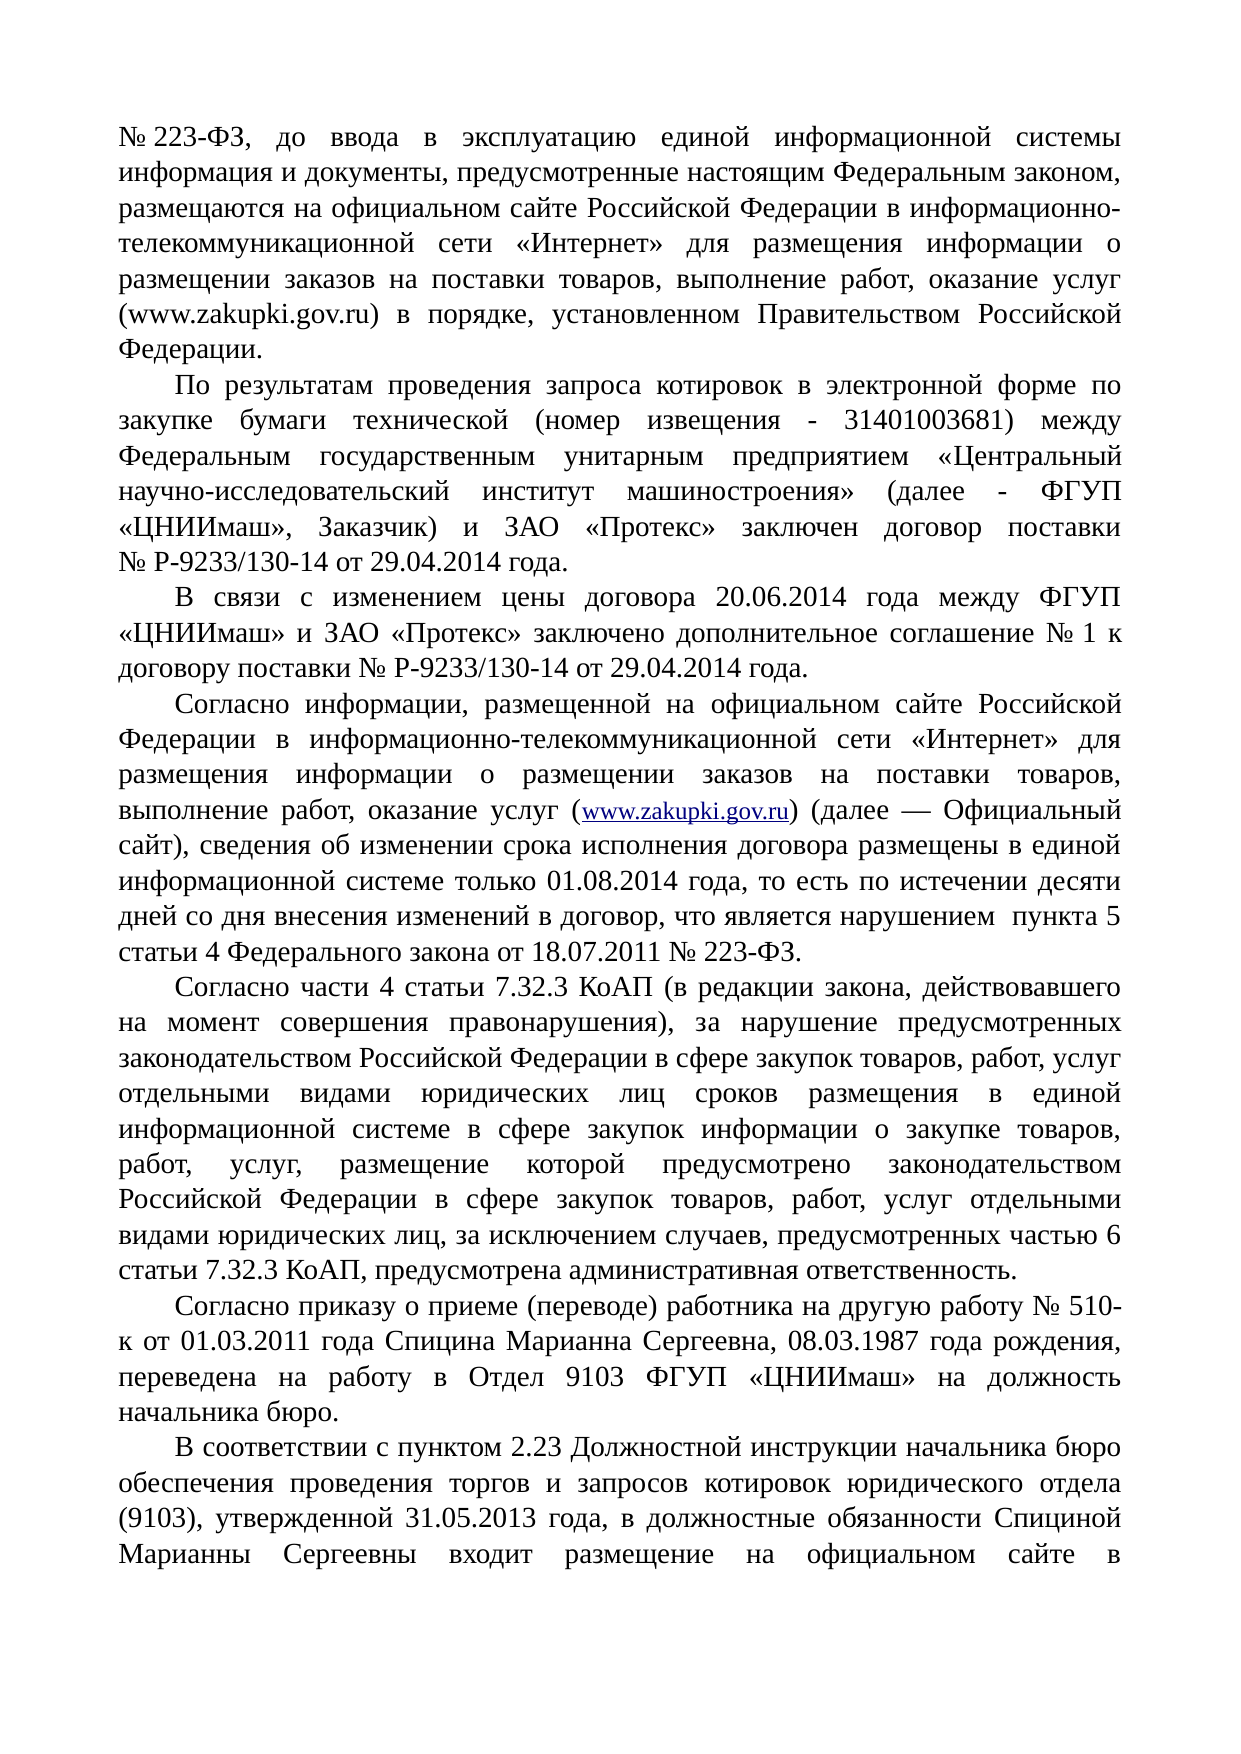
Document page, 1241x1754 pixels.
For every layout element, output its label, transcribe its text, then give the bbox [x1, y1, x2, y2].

text Согласно части 4 статьи 7.32.3 КоАП (в редакции закона, действовавшего на момент совершения правонарушения), за нарушение предусмотренных законодательством Российской Федерации в сфере закупок товаров, работ, услуг отдельными видами юридических лиц сроков размещения в единой информационной системе в сфере закупок информации о закупке товаров, работ, услуг, размещение которой предусмотрено законодательством Российской Федерации в сфере закупок товаров, работ, услуг отдельными видами юридических лиц, за исключением случаев, предусмотренных частью 6 статьи 7.32.3 КоАП, предусмотрена административная ответственность. [118, 968, 1122, 1287]
text Согласно информации, размещенной на официальном сайте Российской Федерации в информационно-телекоммуникационной сети «Интернет» для размещения информации о размещении заказов на поставки товаров, выполнение работ, оказание услуг (www.zakupki.gov.ru) (далее — Официальный сайт), сведения об изменении срока исполнения договора размещены в единой информационной системе только 01.08.2014 года, то есть по истечении десяти дней со дня внесения изменений в договор, что является нарушением пункта 5 статьи 4 Федерального закона от 18.07.2011 № 223-ФЗ. [118, 685, 1122, 968]
text Согласно приказу о приеме (переводе) работника на другую работу № 510-к от 01.03.2011 года Спицина Марианна Сергеевна, 08.03.1987 года рождения, переведена на работу в Отдел 9103 ФГУП «ЦНИИмаш» на должность начальника бюро. [118, 1287, 1122, 1428]
text В связи с изменением цены договора 20.06.2014 года между ФГУП «ЦНИИмаш» и ЗАО «Протекс» заключено дополнительное соглашение № 1 к договору поставки № Р‑9233/130‑14 от 29.04.2014 года. [118, 578, 1122, 685]
text № 223‑ФЗ, до ввода в эксплуатацию единой информационной системы информация и документы, предусмотренные настоящим Федеральным законом, размещаются на официальном сайте Российской Федерации в информационно-телекоммуникационной сети «Интернет» для размещения информации о размещении заказов на поставки товаров, выполнение работ, оказание услуг (www.zakupki.gov.ru) в порядке, установленном Правительством Российской Федерации. [118, 118, 1122, 366]
text В соответствии с пунктом 2.23 Должностной инструкции начальника бюро обеспечения проведения торгов и запросов котировок юридического отдела (9103), утвержденной 31.05.2013 года, в должностные обязанности Спициной Марианны Сергеевны входит размещение на официальном сайте в [118, 1428, 1122, 1570]
text По результатам проведения запроса котировок в электронной форме по закупке бумаги технической (номер извещения - 31401003681) между Федеральным государственным унитарным предприятием «Центральный научно-исследовательский институт машиностроения» (далее - ФГУП «ЦНИИмаш», Заказчик) и ЗАО «Протекс» заключен договор поставки № Р‑9233/130‑14 от 29.04.2014 года. [118, 366, 1122, 578]
